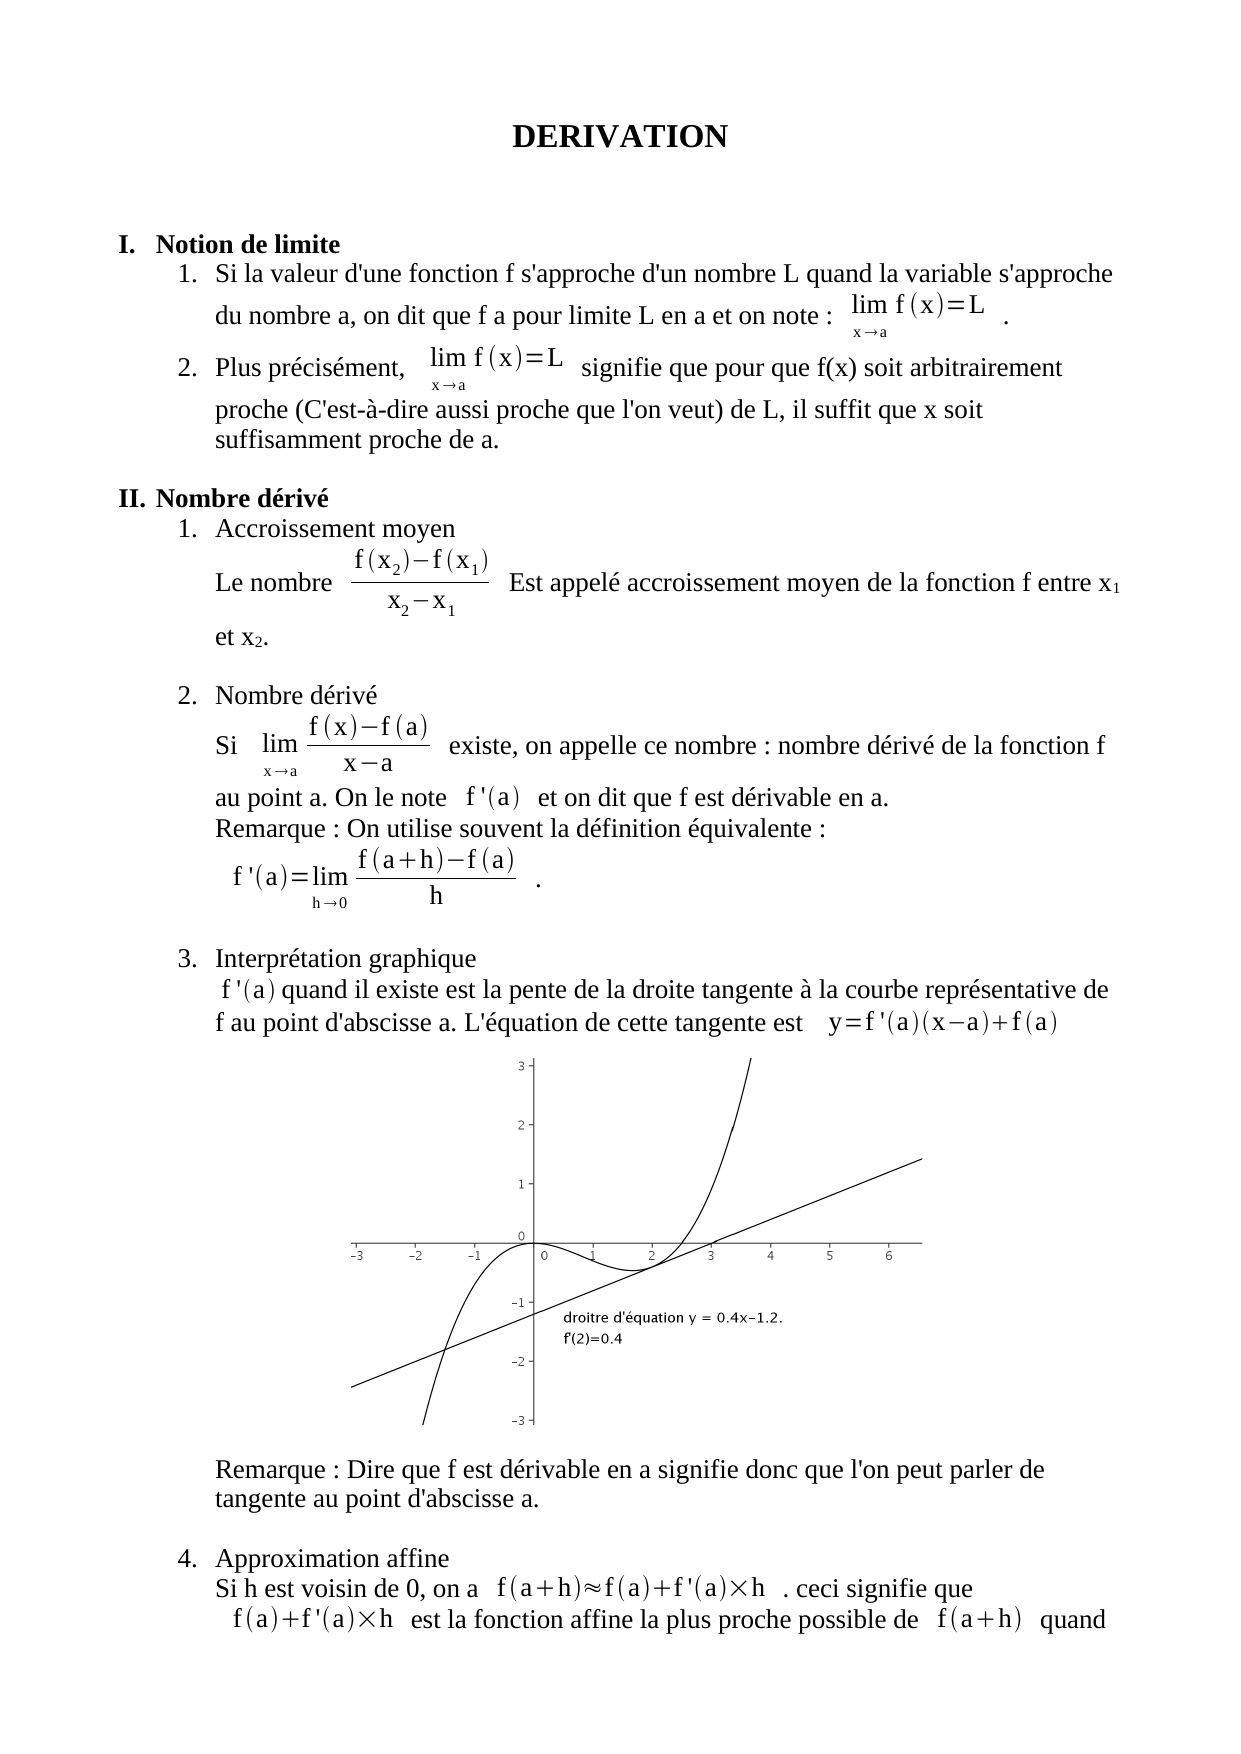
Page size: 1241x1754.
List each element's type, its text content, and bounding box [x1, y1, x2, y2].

list Approximation affine Si h est voisin de 0, on a. ceci signifie queest la fonction affine la plus proche possible dequand h est proche de 0. [177, 1543, 1122, 1635]
list Interprétation graphique quand il existe est la pente de la droite tangente à la courbe représentative de f au point d'abscisse a. L'équation de cette tangente est Remarque : Dire que f est dérivable en a signifie donc que l'on peut parler de tangente au point d'abscisse a. [177, 943, 1122, 1543]
list Accroissement moyen Le nombreEst appelé accroissement moyen de la fonction f entre x1 et x2. [177, 513, 1122, 681]
list Nombre dérivé Si existe, on appelle ce nombre : nombre dérivé de la fonction f au point a. On le noteet on dit que f est dérivable en a. Remarque : On utilise souvent la définition équivalente :. [177, 681, 1122, 943]
list Notion de limite [118, 229, 1122, 259]
list Nombre dérivé [118, 484, 1122, 513]
picture [351, 1058, 923, 1425]
list Si la valeur d'une fonction f s'approche d'un nombre L quand la variable s'approche du nombre a, on dit que f a pour limite L en a et on note :. [177, 259, 1122, 341]
list Plus précisément, signifie que pour que f(x) soit arbitrairement proche (C'est-à-dire aussi proche que l'on veut) de L, il suffit que x soit suffisamment proche de a. [177, 341, 1122, 484]
text DERIVATION [118, 118, 1122, 229]
